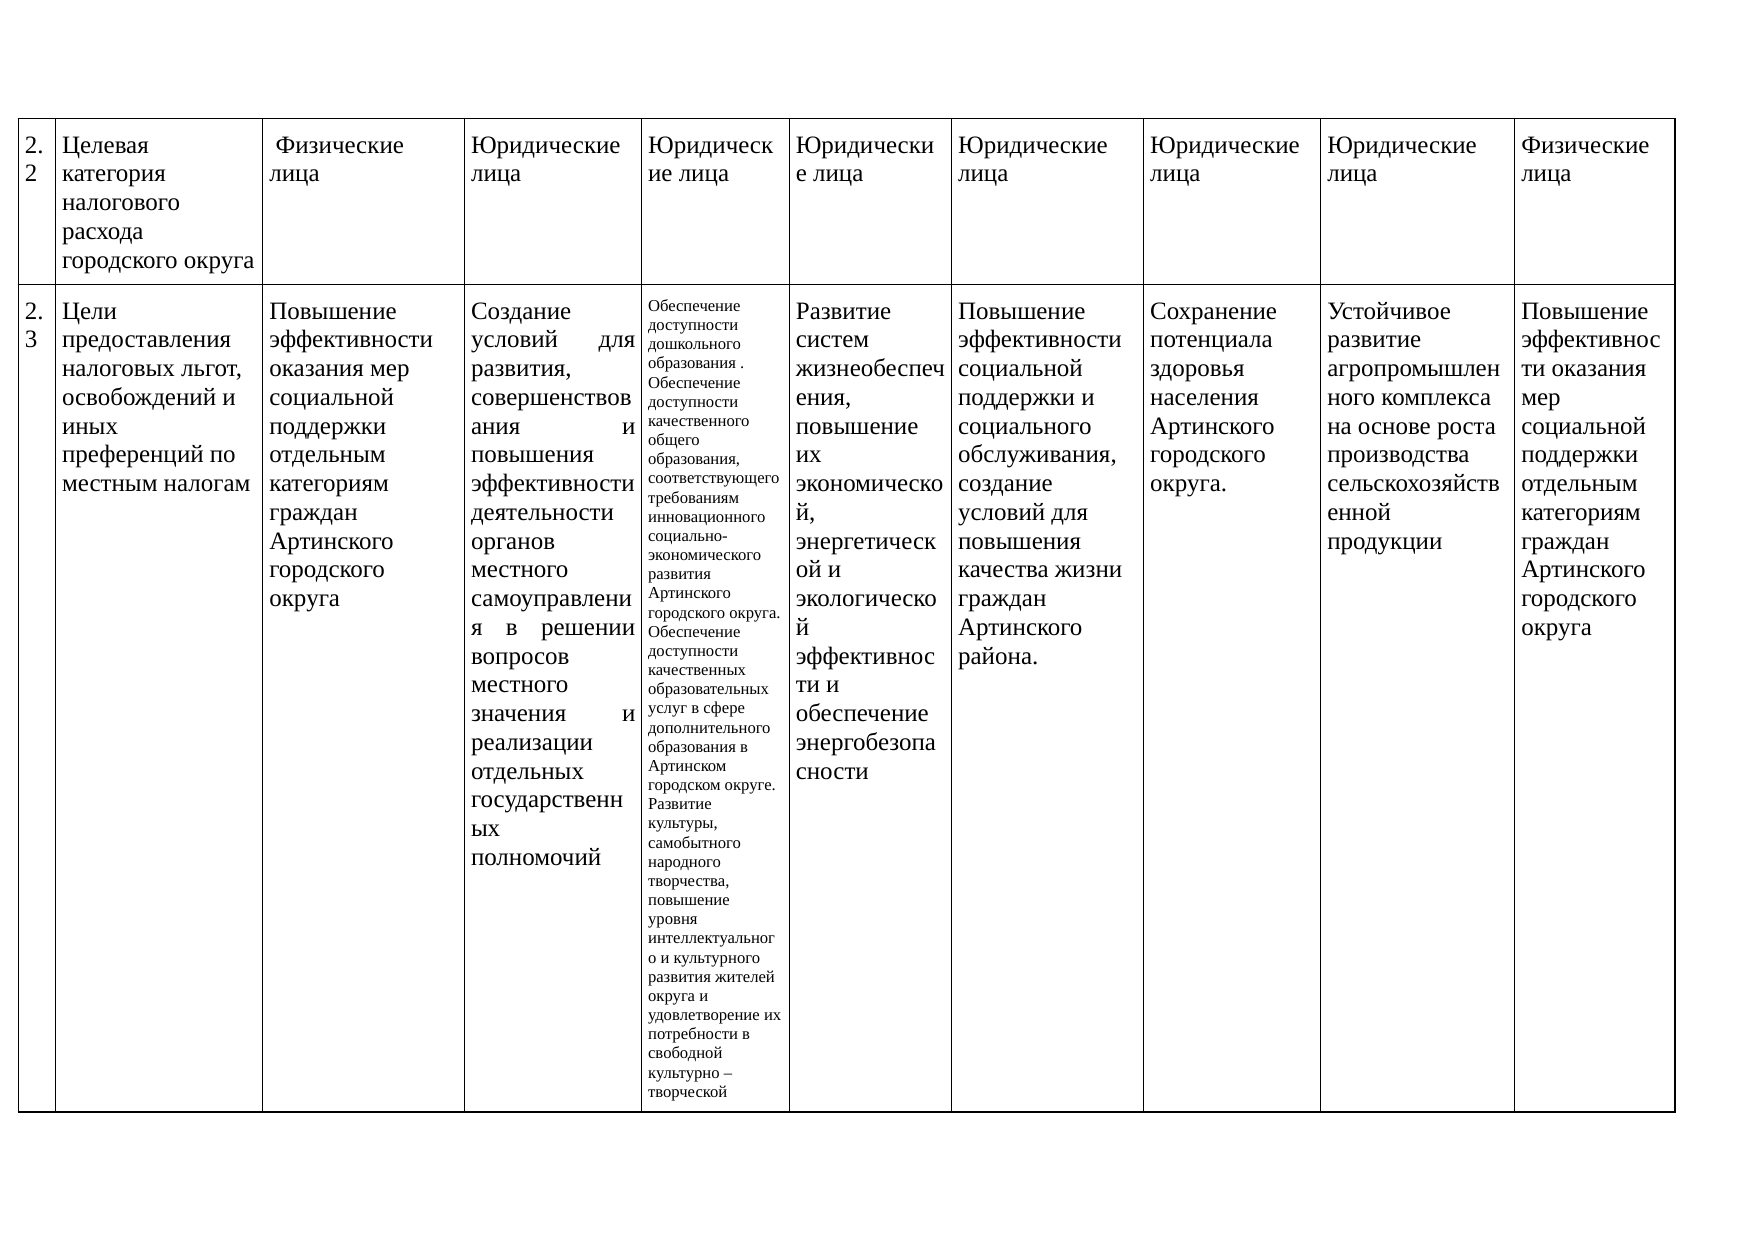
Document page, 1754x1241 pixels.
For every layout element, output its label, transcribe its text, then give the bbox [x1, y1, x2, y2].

table_cell Целевая категория налогового расхода городского округа [56, 119, 262, 284]
table_cell Развитие систем жизнеобеспечения, повышение их экономической, энергетической и экологической эффективности и обеспечение энергобезопасности [790, 285, 951, 1111]
table_cell Юридические лица [465, 119, 641, 284]
table_cell Юридические лица [790, 119, 951, 284]
table_cell Создание условий для развития, совершенствования и повышения эффективности деятельности органов местного самоуправления в решении вопросов местного значения и реализации отдельных государственных полномочий [465, 285, 641, 1111]
table_cell Физические лица [1515, 119, 1674, 284]
table_cell Повышение эффективности социальной поддержки и социального обслуживания, создание условий для повышения качества жизни граждан Артинского района. [952, 285, 1143, 1111]
table_cell Сохранение потенциала здоровья населения Артинского городского округа. [1144, 285, 1320, 1111]
table_cell Физические лица [263, 119, 464, 284]
table_cell Обеспечение доступности дошкольного образования . Обеспечение доступности качественного общего образования, соответствующего требованиям инновационного социально-экономического развития Артинского городского округа. Обеспечение доступности качественных образовательных услуг в сфере дополнительного образования в Артинском городском округе. Развитие культуры, самобытного народного творчества, повышение уровня интеллектуального и культурного развития жителей округа и удовлетворение их потребности в свободной культурно – творческой [642, 285, 789, 1111]
table_cell Цели предоставления налоговых льгот, освобождений и иных преференций по местным налогам [56, 285, 262, 1111]
table_cell Повышение эффективности оказания мер социальной поддержки отдельным категориям граждан Артинского городского округа [263, 285, 464, 1111]
table_cell 2.3 [19, 285, 55, 1111]
table_cell Устойчивое развитие агропромышленного комплекса на основе роста производства сельскохозяйственной продукции [1321, 285, 1514, 1111]
table_cell Юридические лица [1321, 119, 1514, 284]
table_cell Юридические лица [642, 119, 789, 284]
table_cell 2.2 [19, 119, 55, 284]
table_cell Юридические лица [952, 119, 1143, 284]
table_cell Юридические лица [1144, 119, 1320, 284]
table_cell Повышение эффективности оказания мер социальной поддержки отдельным категориям граждан Артинского городского округа [1515, 285, 1674, 1111]
